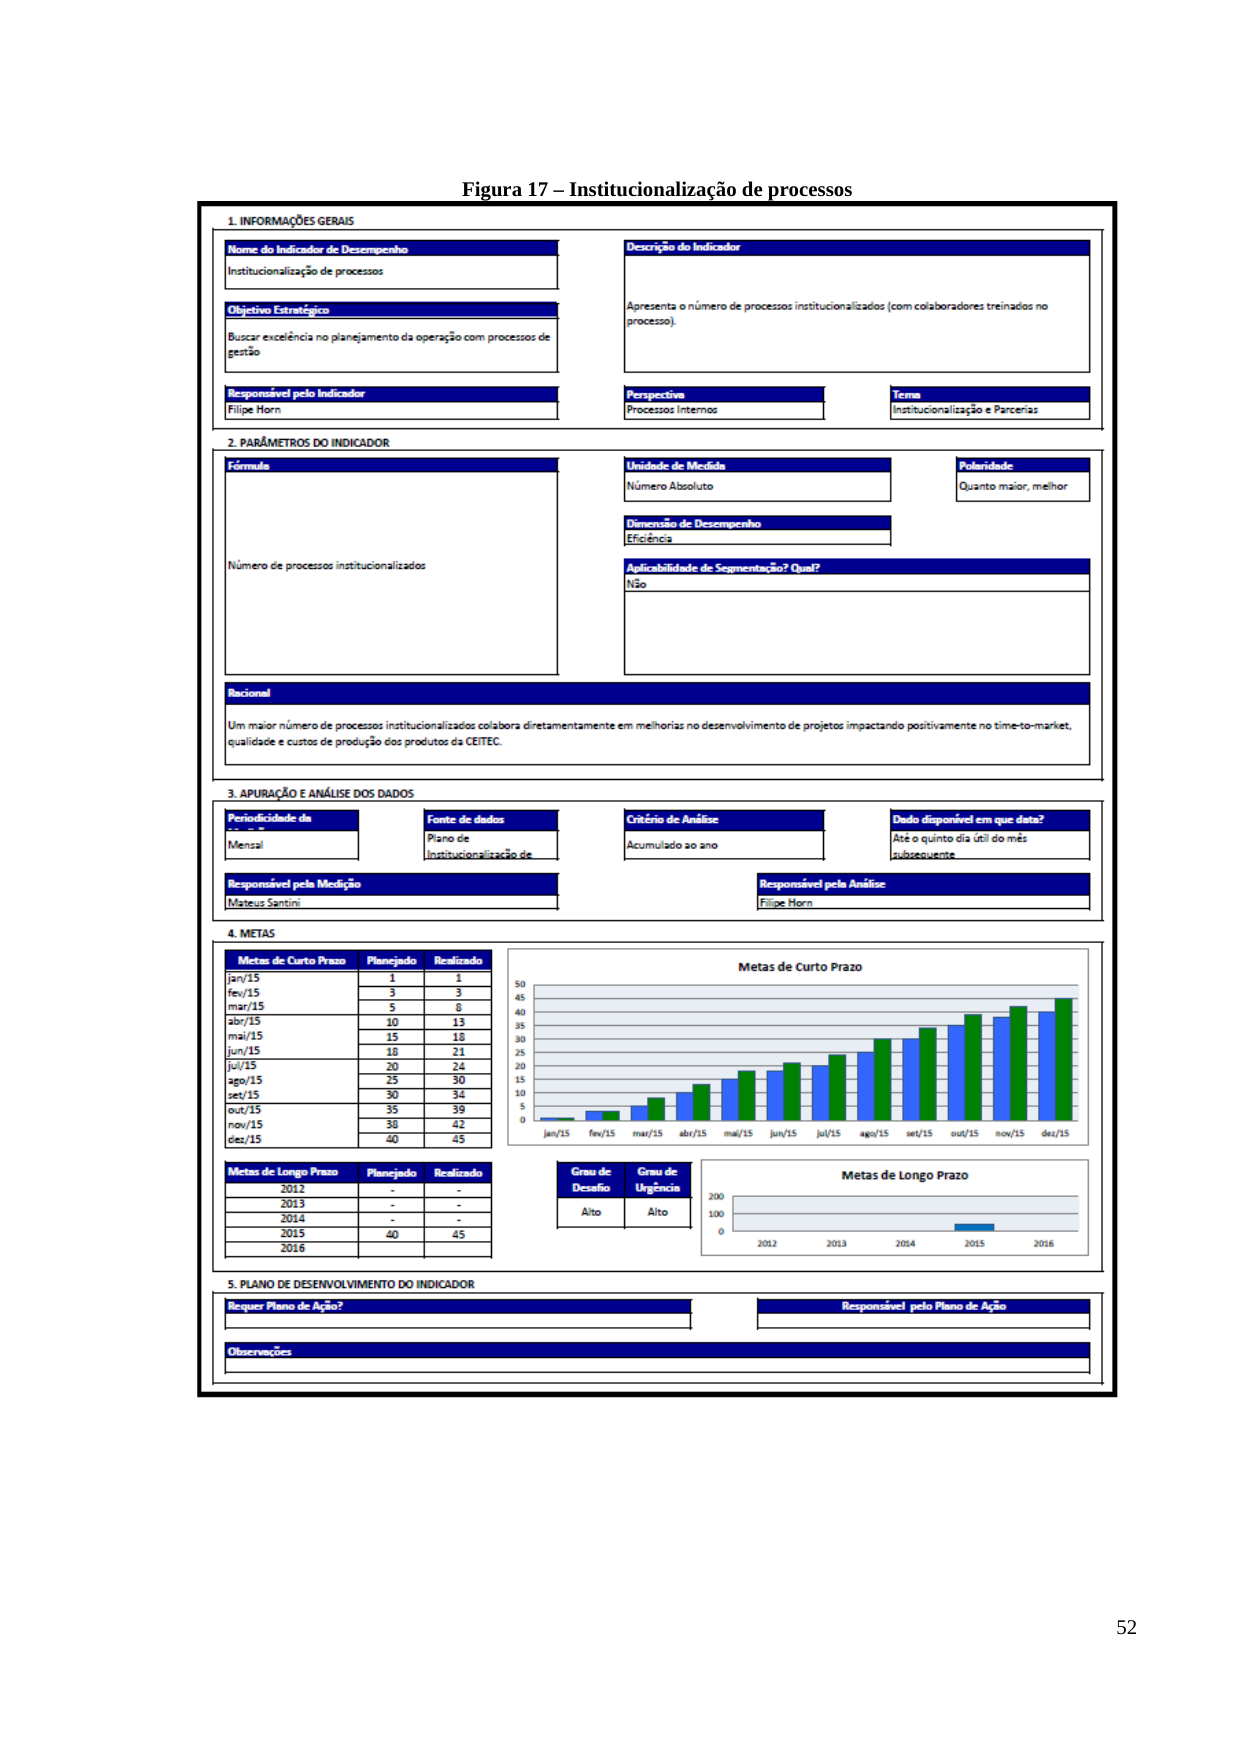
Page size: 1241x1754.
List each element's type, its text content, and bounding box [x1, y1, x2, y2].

text Figura 17 – Institucionalização de processos [177, 177, 1137, 201]
